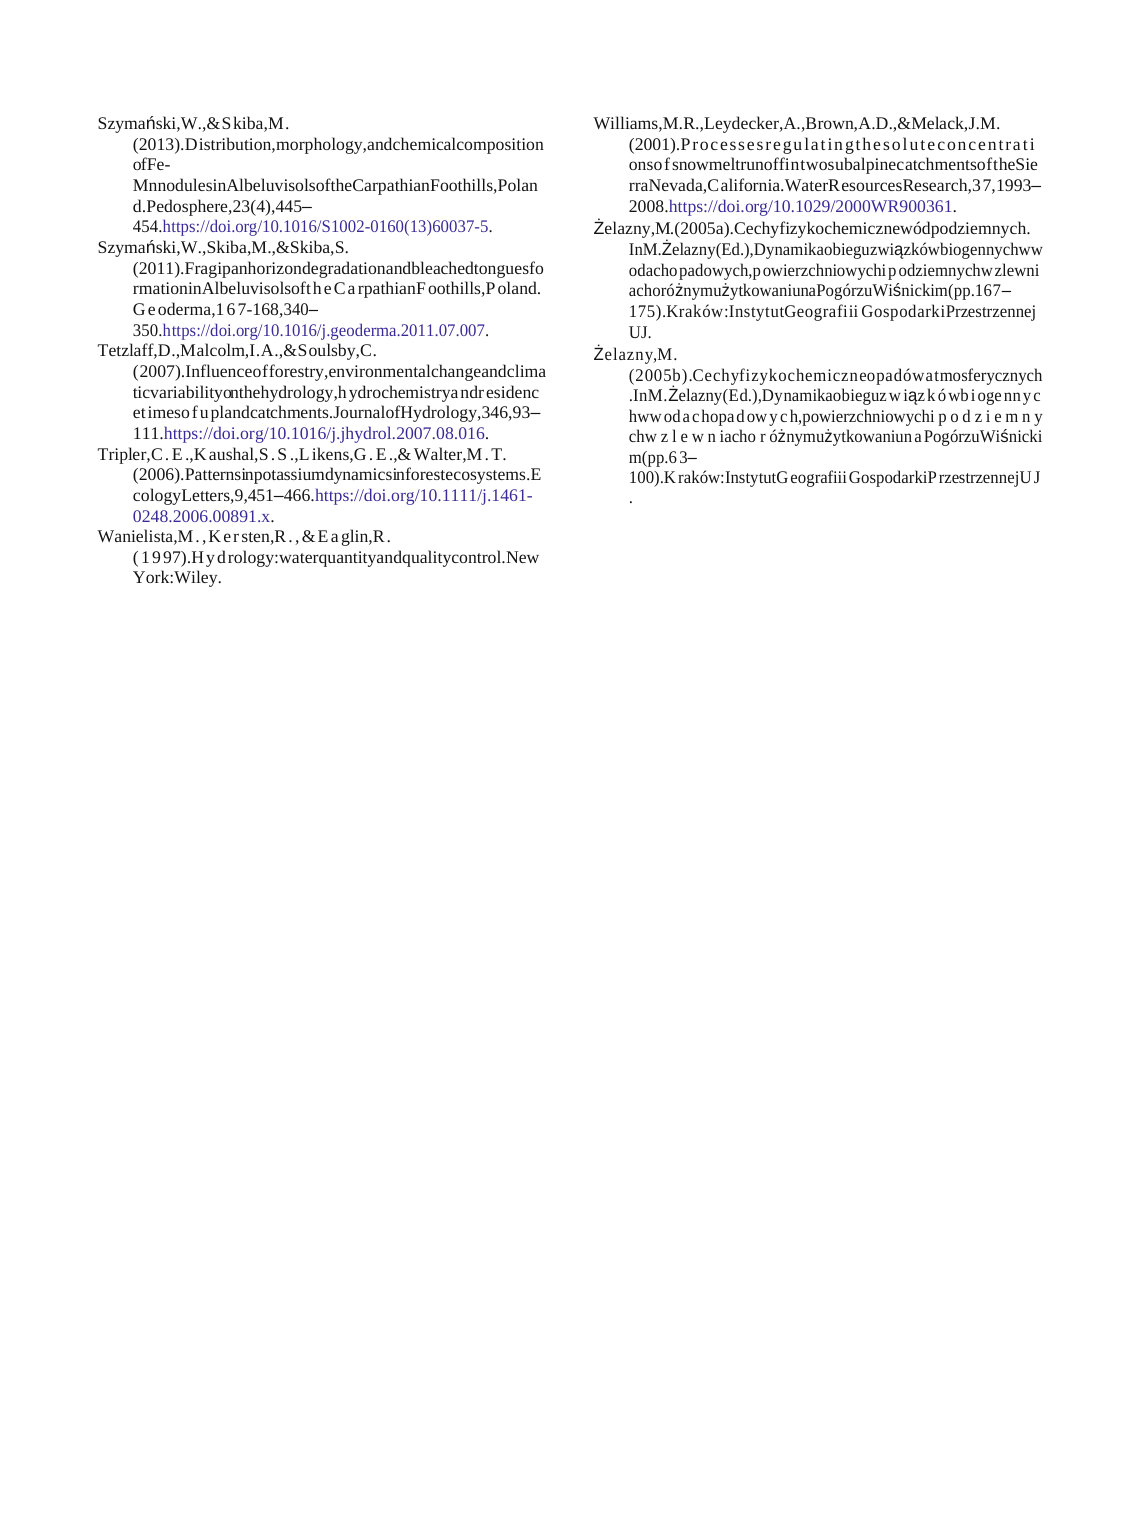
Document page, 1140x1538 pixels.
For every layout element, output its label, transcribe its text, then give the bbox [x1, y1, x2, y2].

text Szymański,W.,&Skiba,M.(2013).Distribution,morphology,andchemicalcompositionofFe-MnnodulesinAlbeluvisolsoftheCarpathianFoothills,Poland.Pedosphere,23(4),445–454.https://doi.org/10.1016/S1002-0160(13)60037-5. [97, 113, 546, 236]
text Żelazny,M.(2005b).Cechyfizykochemiczneopadówatmosferycznych.InM.Żelazny(Ed.),Dynamikaobieguzwiązkówbiogennychwwodachopadowych,powierzchniowychipodziemnychwzlewniachoróżnymużytkowaniunaPogórzuWiśnickim(pp.63–100).Kraków:InstytutGeografiiiGospodarkiPrzestrzennejUJ. [593, 344, 1043, 508]
text Wanielista,M.,Kersten,R.,&Eaglin,R.(1997).Hydrology:waterquantityandqualitycontrol.NewYork:Wiley. [97, 526, 546, 588]
text Tetzlaff,D.,Malcolm,I.A.,&Soulsby,C.(2007).Influenceofforestry,environmentalchangeandclimaticvariabilityonthehydrology,hydrochemistryandresidencetimesofuplandcatchments.JournalofHydrology,346,93–111.https://doi.org/10.1016/j.jhydrol.2007.08.016. [97, 340, 547, 443]
text Williams,M.R.,Leydecker,A.,Brown,A.D.,&Melack,J.M.(2001).ProcessesregulatingthesoluteconcentrationsofsnowmeltrunoffintwosubalpinecatchmentsoftheSierraNevada,California.WaterResourcesResearch,37,1993–2008.https://doi.org/10.1029/2000WR900361. [593, 113, 1043, 216]
text Szymański,W.,Skiba,M.,&Skiba,S.(2011).FragipanhorizondegradationandbleachedtonguesformationinAlbeluvisolsoftheCarpathianFoothills,Poland.Geoderma,167-168,340–350.https://doi.org/10.1016/j.geoderma.2011.07.007. [97, 237, 546, 340]
text Żelazny,M.(2005a).Cechyfizykochemicznewódpodziemnych. [593, 218, 1054, 238]
text Tripler,C.E.,Kaushal,S.S.,Likens,G.E.,&Walter,M.T.(2006).Patternsinpotassiumdynamicsinforestecosystems.EcologyLetters,9,451–466.https://doi.org/10.1111/j.1461-0248.2006.00891.x. [97, 443, 547, 526]
text InM.Żelazny(Ed.),Dynamikaobieguzwiązkówbiogennychwwodachopadowych,powierzchniowychipodziemnychwzlewniachoróżnymużytkowaniunaPogórzuWiśnickim(pp.167–175).Kraków:InstytutGeografiiiGospodarkiPrzestrzennejUJ. [629, 239, 1043, 342]
